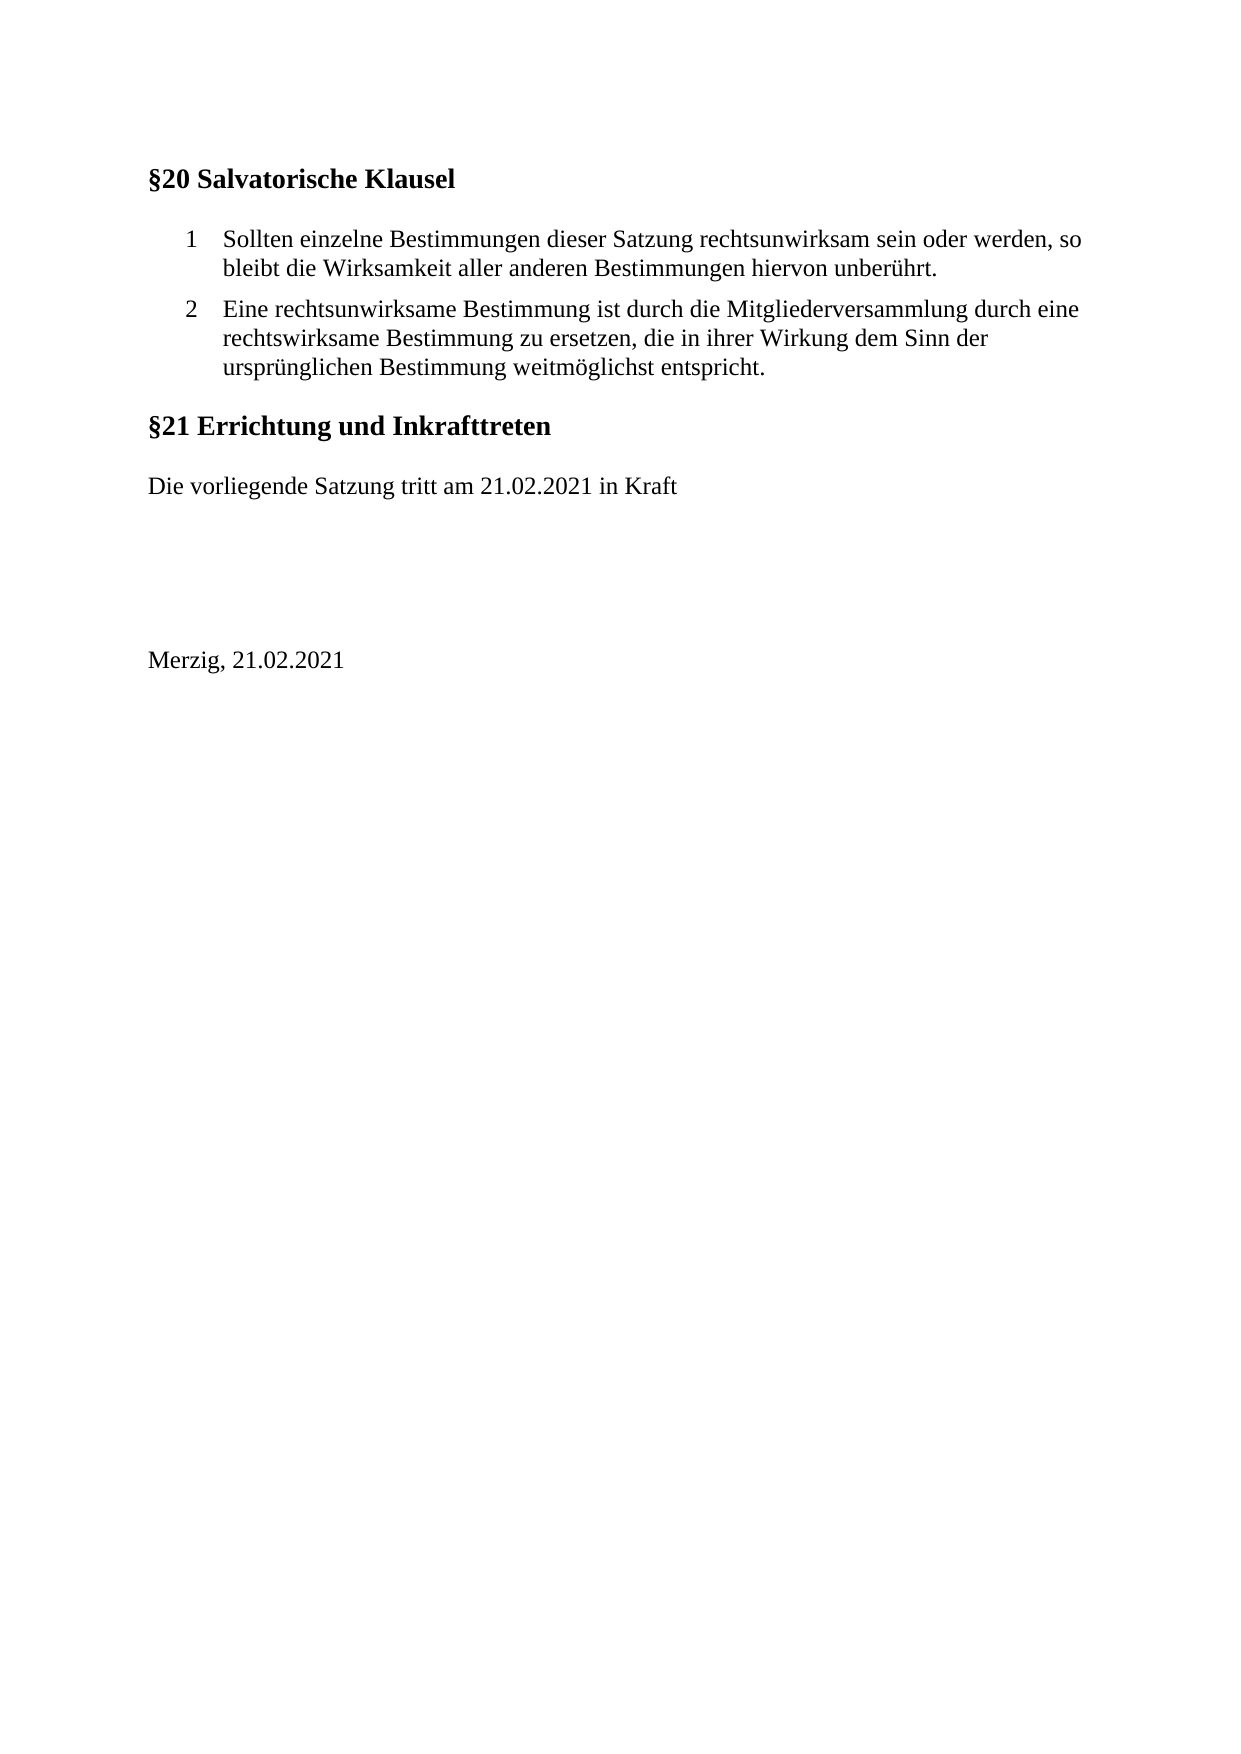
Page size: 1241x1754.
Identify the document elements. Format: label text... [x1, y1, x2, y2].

text §20 Salvatorische Klausel [148, 162, 1093, 195]
text §21 Errichtung und Inkrafttreten [148, 409, 1093, 442]
list Eine rechtsunwirksame Bestimmung ist durch die Mitgliederversammlung durch eine rechtswirksame Bestimmung zu ersetzen, die in ihrer Wirkung dem Sinn der ursprünglichen Bestimmung weitmöglichst entspricht. [185, 294, 1093, 380]
text Die vorliegende Satzung tritt am 21.02.2021 in Kraft [148, 471, 1093, 500]
list Sollten einzelne Bestimmungen dieser Satzung rechtsunwirksam sein oder werden, so bleibt die Wirksamkeit aller anderen Bestimmungen hiervon unberührt. [185, 224, 1093, 282]
text Merzig, 21.02.2021 [148, 645, 1093, 673]
